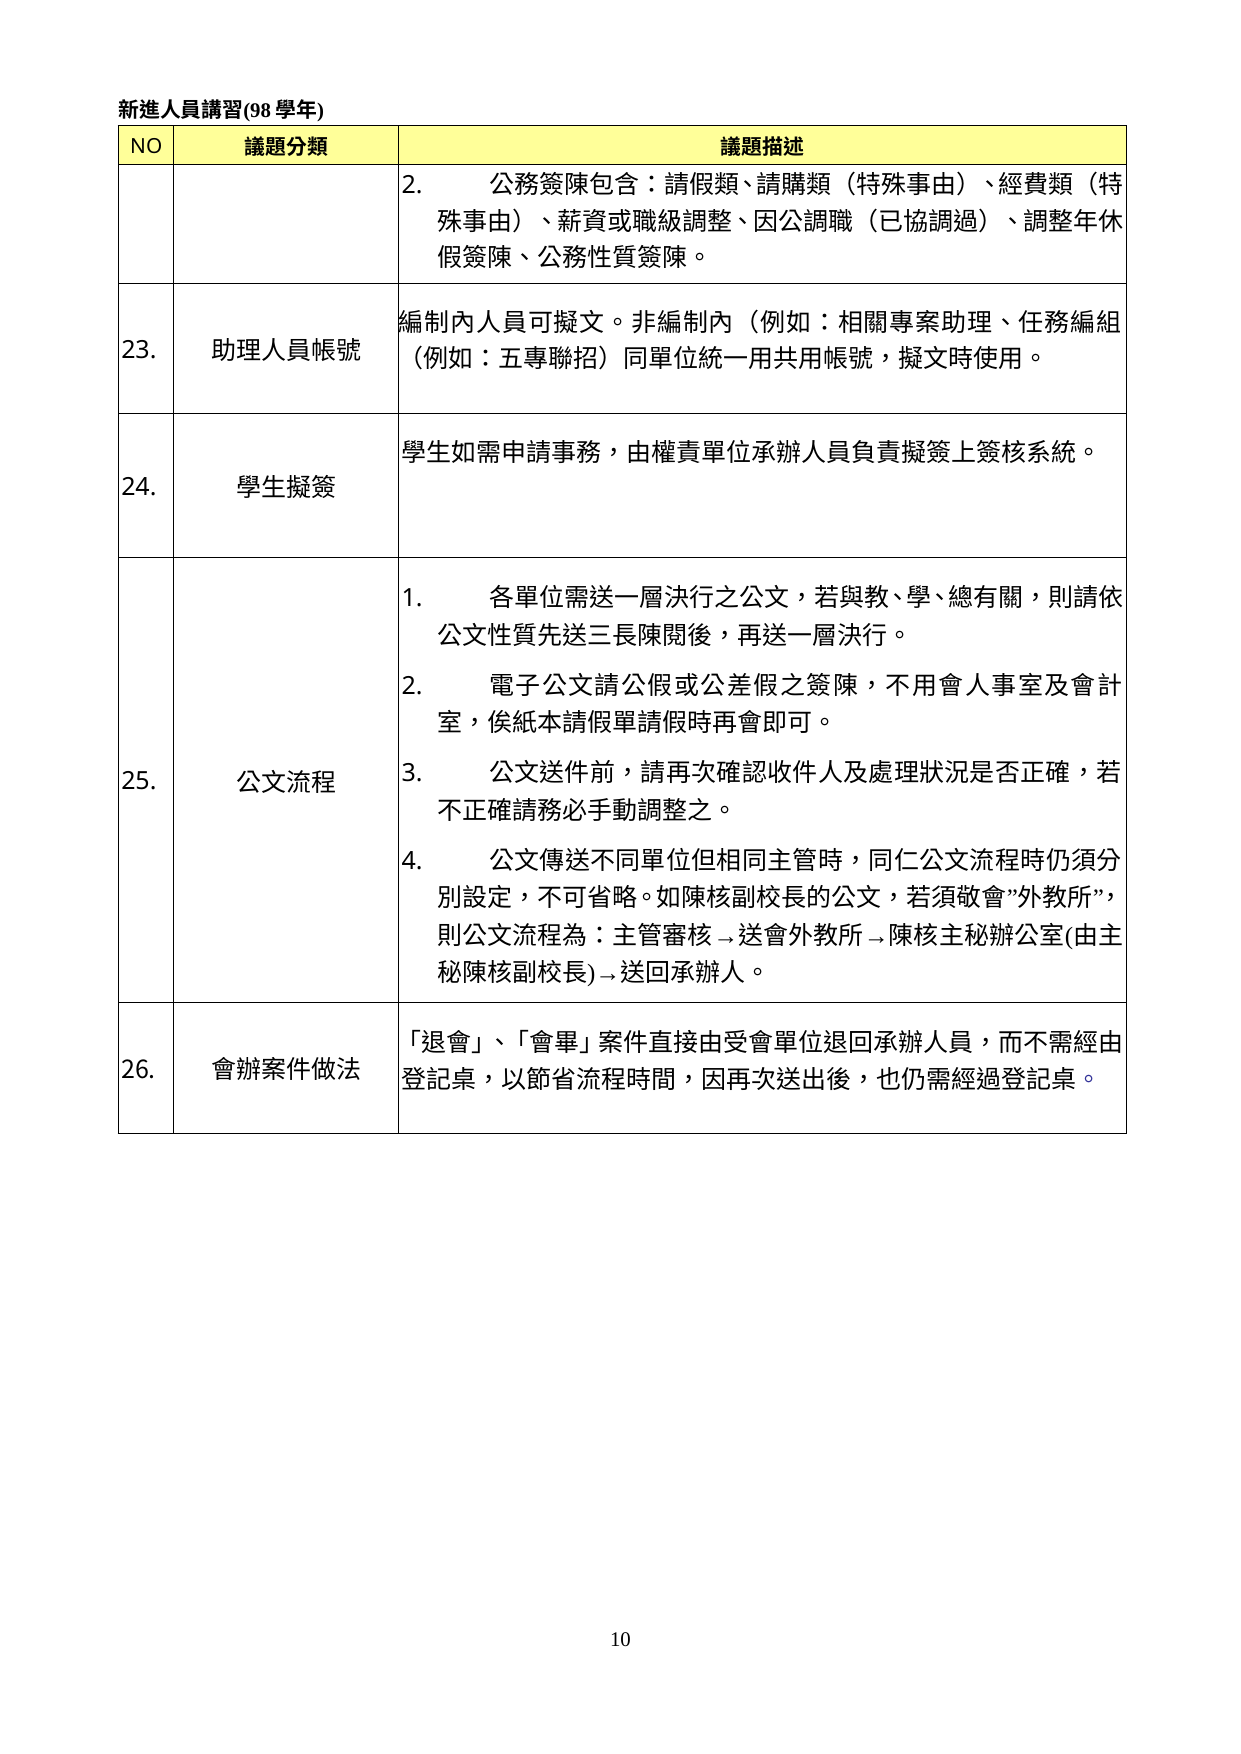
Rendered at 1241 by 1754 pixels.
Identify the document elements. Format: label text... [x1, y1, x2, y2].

table_cell 會辦案件做法 [174, 1003, 398, 1133]
table_cell 各單位需送一層決行之公文，若與教、學、總有關，則請依公文性質先送三長陳閱後，再送一層決行。 電子公文請公假或公差假之簽陳，不用會人事室及會計室，俟紙本請假單請假時再會即可。 公文送件前，請再次確認收件人及處理狀況是否正確，若不正確請務必手動調整之。 公文傳送不同單位但相同主管時，同仁公文流程時仍須分別設定，不可省略。如陳核副校長的公文，若須敬會”外教所”，則公文流程為：主管審核→送會外教所→陳核主秘辦公室(由主秘陳核副校長)→送回承辦人。 [399, 558, 1126, 1002]
table_cell [119, 284, 173, 413]
table_header NO [119, 126, 173, 164]
table_cell [174, 165, 398, 283]
table_header 議題描述 [399, 126, 1126, 164]
table_cell 私人簽呈不上系統，完全紙本簽核，不上系統取號及作流程控管，成立後歸檔人事室，不成立則個人保存。私人簽陳包含：離職（辭呈、辭行政職）、調職（個人申請）、退休申請、申訴案件。 公務簽陳包含：請假類、請購類（特殊事由）、經費類（特殊事由）、薪資或職級調整、因公調職（已協調過）、調整年休假簽陳、公務性質簽陳。 [399, 165, 1126, 283]
table_header 議題分類 [174, 126, 398, 164]
table_cell [119, 165, 173, 283]
table_cell 學生擬簽 [174, 414, 398, 557]
table_cell 編制內人員可擬文。非編制內（例如：相關專案助理、任務編組（例如：五專聯招）同單位統一用共用帳號，擬文時使用。 [399, 284, 1126, 413]
table_cell 「退會」、「會畢」案件直接由受會單位退回承辦人員，而不需經由登記桌，以節省流程時間，因再次送出後，也仍需經過登記桌。 [399, 1003, 1126, 1133]
table_cell 學生如需申請事務，由權責單位承辦人員負責擬簽上簽核系統。 [399, 414, 1126, 557]
table_cell [119, 414, 173, 557]
table_cell 助理人員帳號 [174, 284, 398, 413]
table_cell [119, 1003, 173, 1133]
table_cell 公文流程 [174, 558, 398, 1002]
table_cell [119, 558, 173, 1002]
